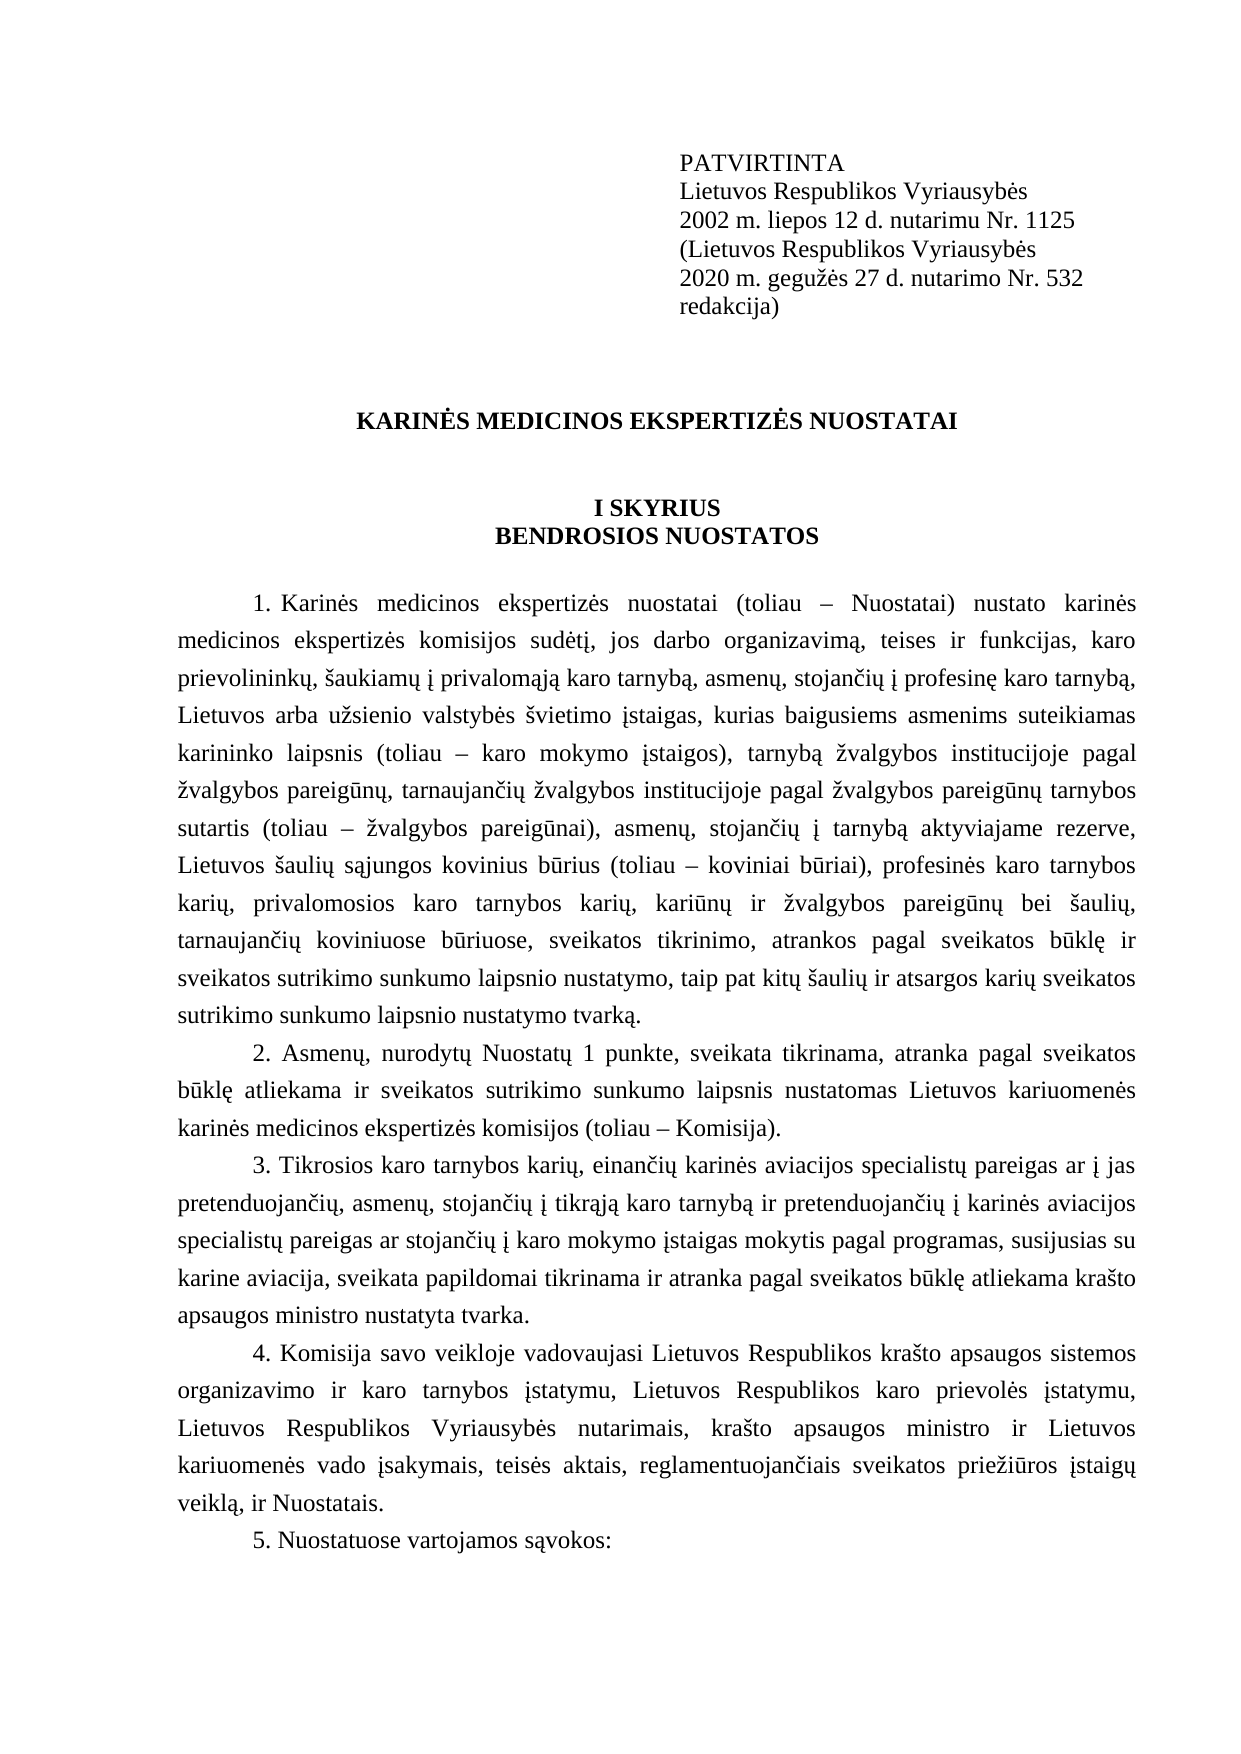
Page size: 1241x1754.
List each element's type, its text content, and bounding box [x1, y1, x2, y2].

text I SKYRIUS [177, 493, 1137, 521]
text PATVIRTINTA Lietuvos Respublikos Vyriausybės [679, 148, 1137, 205]
text 5. Nuostatuose vartojamos sąvokos: [177, 1516, 1137, 1554]
text (Lietuvos Respublikos Vyriausybės 2020 m. gegužės 27 d. nutarimo Nr. 532 redakcija) [679, 234, 1137, 320]
text 3. Tikrosios karo tarnybos karių, einančių karinės aviacijos specialistų pareigas ar į jas pretenduojančių, asmenų, stojančių į tikrąją karo tarnybą ir pretenduojančių į karinės aviacijos specialistų pareigas ar stojančių į karo mokymo įstaigas mokytis pagal programas, susijusias su karine aviacija, sveikata papildomai tikrinama ir atranka pagal sveikatos būklę atliekama krašto apsaugos ministro nustatyta tvarka. [177, 1141, 1137, 1329]
text 2002 m. liepos 12 d. nutarimu Nr. 1125 [679, 205, 1137, 234]
text BENDROSIOS NUOSTATOS [177, 521, 1137, 550]
text 4. Komisija savo veikloje vadovaujasi Lietuvos Respublikos krašto apsaugos sistemos organizavimo ir karo tarnybos įstatymu, Lietuvos Respublikos karo prievolės įstatymu, Lietuvos Respublikos Vyriausybės nutarimais, krašto apsaugos ministro ir Lietuvos kariuomenės vado įsakymais, teisės aktais, reglamentuojančiais sveikatos priežiūros įstaigų veiklą, ir Nuostatais. [177, 1329, 1137, 1516]
text 2. Asmenų, nurodytų Nuostatų 1 punkte, sveikata tikrinama, atranka pagal sveikatos būklę atliekama ir sveikatos sutrikimo sunkumo laipsnis nustatomas Lietuvos kariuomenės karinės medicinos ekspertizės komisijos (toliau – Komisija). [177, 1029, 1137, 1141]
text Karinės medicinos ekspertizės nuostatai [177, 406, 1137, 435]
text 1. Karinės medicinos ekspertizės nuostatai (toliau – Nuostatai) nustato karinės medicinos ekspertizės komisijos sudėtį, jos darbo organizavimą, teises ir funkcijas, karo prievolininkų, šaukiamų į privalomąją karo tarnybą, asmenų, stojančių į profesinę karo tarnybą, Lietuvos arba užsienio valstybės švietimo įstaigas, kurias baigusiems asmenims suteikiamas karininko laipsnis (toliau – karo mokymo įstaigos), tarnybą žvalgybos institucijoje pagal žvalgybos pareigūnų, tarnaujančių žvalgybos institucijoje pagal žvalgybos pareigūnų tarnybos sutartis (toliau – žvalgybos pareigūnai), asmenų, stojančių į tarnybą aktyviajame rezerve, Lietuvos šaulių sąjungos kovinius būrius (toliau – koviniai būriai), profesinės karo tarnybos karių, privalomosios karo tarnybos karių, kariūnų ir žvalgybos pareigūnų bei šaulių, tarnaujančių koviniuose būriuose, sveikatos tikrinimo, atrankos pagal sveikatos būklę ir sveikatos sutrikimo sunkumo laipsnio nustatymo, taip pat kitų šaulių ir atsargos karių sveikatos sutrikimo sunkumo laipsnio nustatymo tvarką. [177, 579, 1137, 1029]
